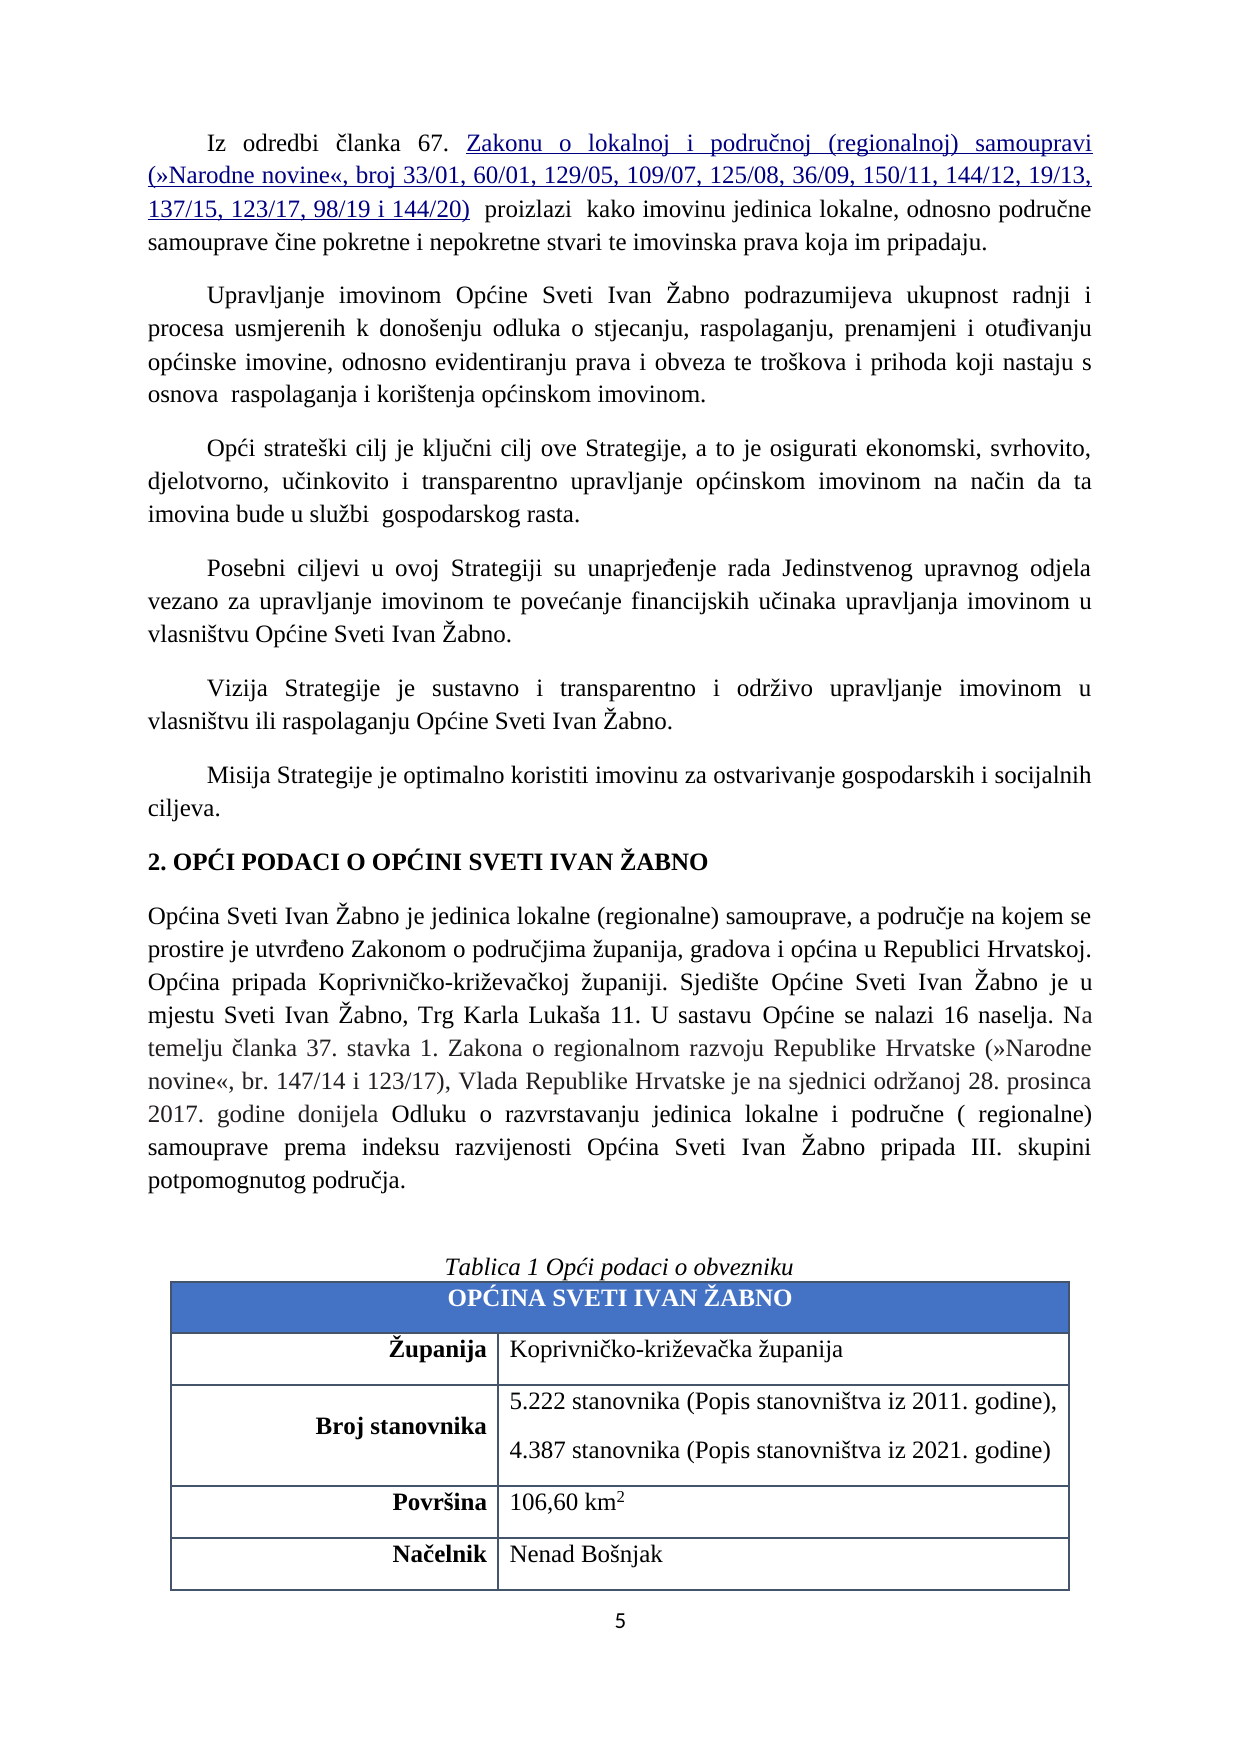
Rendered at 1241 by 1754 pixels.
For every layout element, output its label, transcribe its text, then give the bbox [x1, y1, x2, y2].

table_cell 5.222 stanovnika (Popis stanovništva iz 2011. godine), 4.387 stanovnika (Popis stanovništva iz 2021. godine) [499, 1386, 1068, 1485]
table_cell Županija [172, 1334, 497, 1384]
text Općina Sveti Ivan Žabno je jedinica lokalne (regionalne) samouprave, a područje na kojem se prostire je utvrđeno Zakonom o područjima županija, gradova i općina u Republici Hrvatskoj. Općina pripada Koprivničko-križevačkoj županiji. Sjedište Općine Sveti Ivan Žabno je u mjestu Sveti Ivan Žabno, Trg Karla Lukaša 11. U sastavu Općine se nalazi 16 naselja. Na temelju članka 37. stavka 1. Zakona o regionalnom razvoju Republike Hrvatske (»Narodne novine«, br. 147/14 i 123/17), Vlada Republike Hrvatske je na sjednici održanoj 28. prosinca 2017. godine donijela Odluku o razvrstavanju jedinica lokalne i područne ( regionalne) samouprave prema indeksu razvijenosti Općina Sveti Ivan Žabno pripada III. skupini potpomognutog područja. [148, 901, 1093, 1194]
text Iz odredbi članka 67. Zakonu o lokalnoj i područnoj (regionalnoj) samoupravi (»Narodne novine«, broj 33/01, 60/01, 129/05, 109/07, 125/08, 36/09, 150/11, 144/12, 19/13, 137/15, 123/17, 98/19 i 144/20) proizlazi kako imovinu jedinica lokalne, odnosno područne samouprave čine pokretne i nepokretne stvari te imovinska prava koja im pripadaju. [148, 128, 1093, 255]
table_cell Načelnik [172, 1539, 497, 1588]
table_header OPĆINA SVETI IVAN ŽABNO [172, 1283, 1068, 1332]
text Vizija Strategije je sustavno i transparentno i održivo upravljanje imovinom u vlasništvu ili raspolaganju Općine Sveti Ivan Žabno. [148, 673, 1093, 735]
text Upravljanje imovinom Općine Sveti Ivan Žabno podrazumijeva ukupnost radnji i procesa usmjerenih k donošenju odluka o stjecanju, raspolaganju, prenamjeni i otuđivanju općinske imovine, odnosno evidentiranju prava i obveza te troškova i prihoda koji nastaju s osnova raspolaganja i korištenja općinskom imovinom. [148, 281, 1093, 408]
text Opći strateški cilj je ključni cilj ove Strategije, a to je osigurati ekonomski, svrhovito, djelotvorno, učinkovito i transparentno upravljanje općinskom imovinom na način da ta imovina bude u službi gospodarskog rasta. [148, 433, 1093, 528]
text 2. OPĆI PODACI O OPĆINI SVETI IVAN ŽABNO [148, 847, 1093, 876]
text Tablica 1 Opći podaci o obvezniku [148, 1252, 1093, 1281]
table_cell Nenad Bošnjak [499, 1539, 1068, 1588]
text Posebni ciljevi u ovoj Strategiji su unaprjeđenje rada Jedinstvenog upravnog odjela vezano za upravljanje imovinom te povećanje financijskih učinaka upravljanja imovinom u vlasništvu Općine Sveti Ivan Žabno. [148, 553, 1093, 648]
text Misija Strategije je optimalno koristiti imovinu za ostvarivanje gospodarskih i socijalnih ciljeva. [148, 760, 1093, 822]
table_cell 106,60 km2 [499, 1487, 1068, 1537]
table_cell Površina [172, 1487, 497, 1537]
table_cell Broj stanovnika [172, 1386, 497, 1485]
table_cell Koprivničko-križevačka županija [499, 1334, 1068, 1384]
